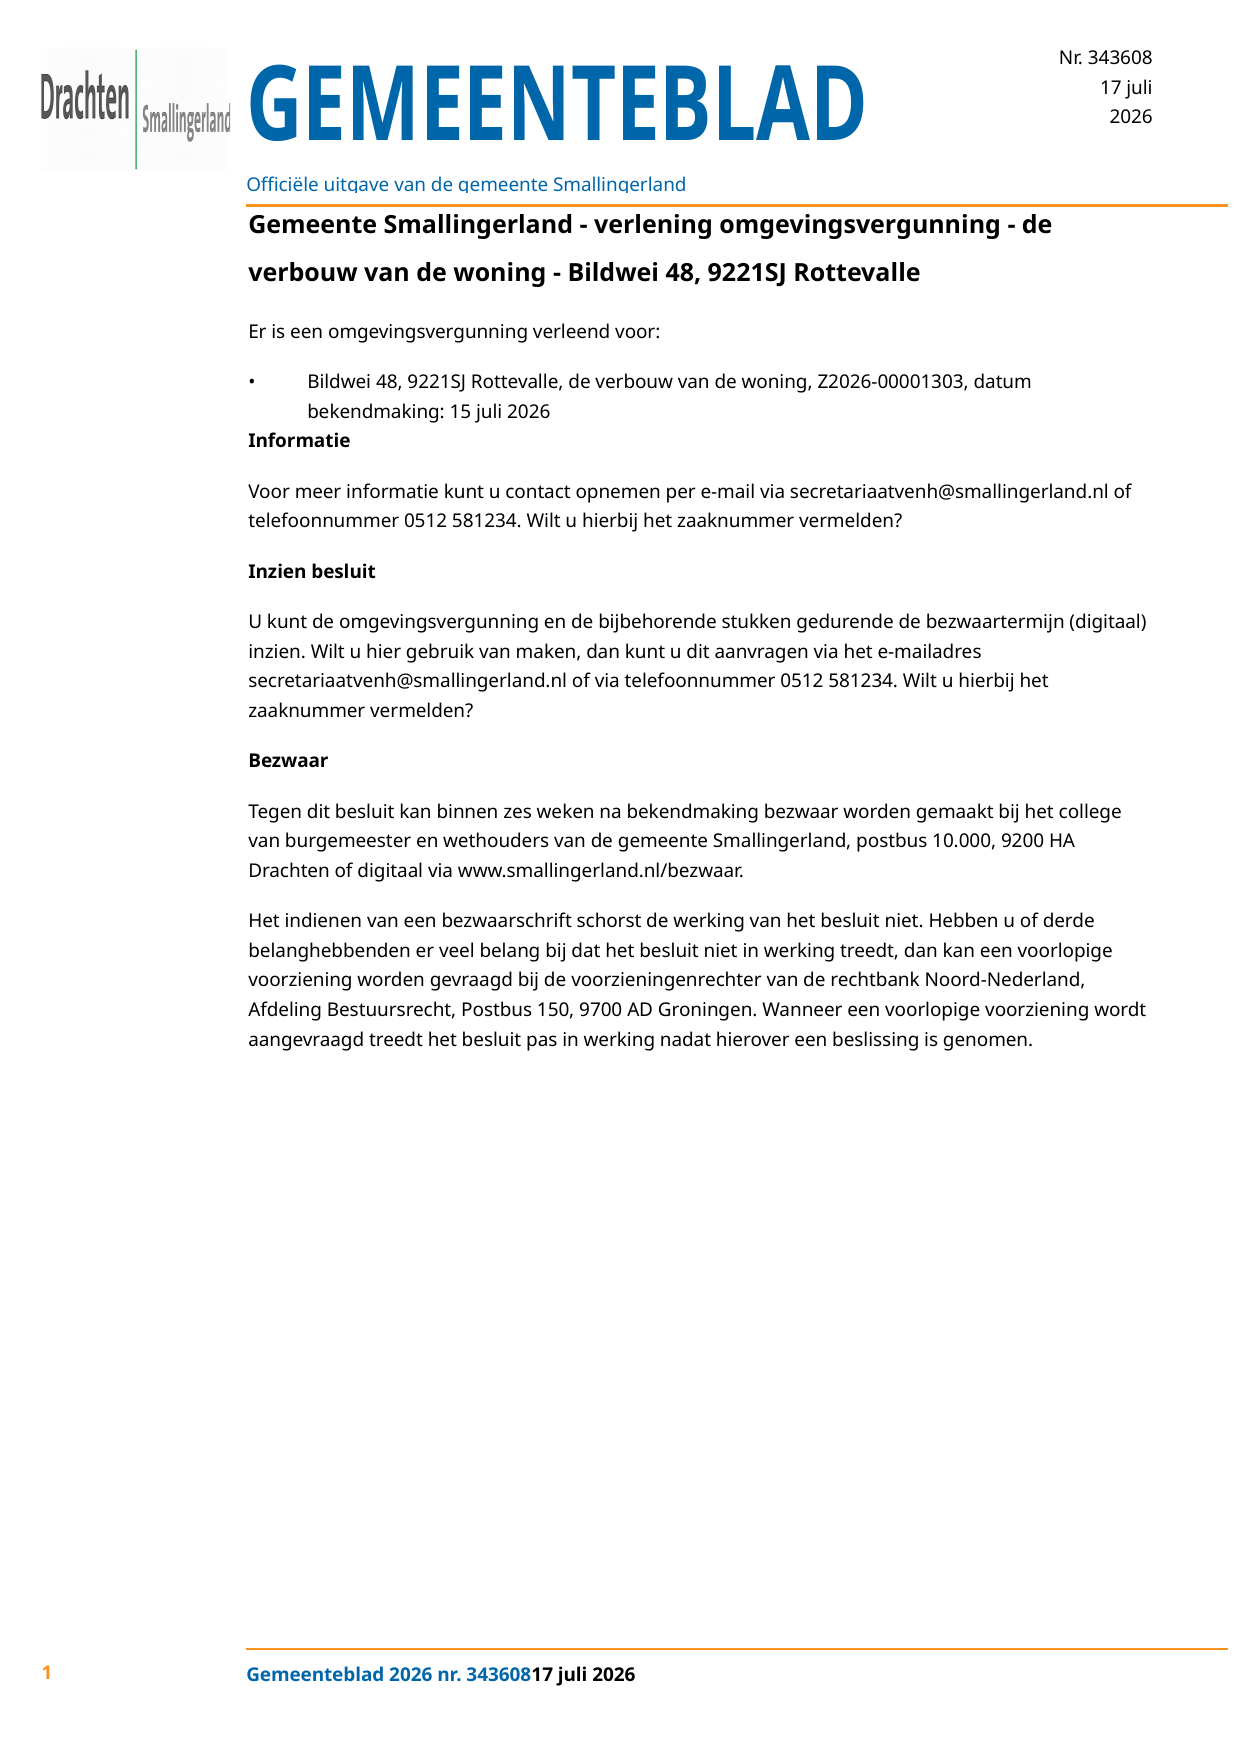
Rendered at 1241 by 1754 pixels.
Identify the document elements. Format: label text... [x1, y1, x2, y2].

text Inzien besluit [248, 558, 1152, 584]
text U kunt de omgevingsvergunning en de bijbehorende stukken gedurende de bezwaartermijn (digitaal) inzien. Wilt u hier gebruik van maken, dan kunt u dit aanvragen via het e-mailadres secretariaatvenh@smallingerland.nl of via telefoonnummer 0512 581234. Wilt u hierbij het zaaknummer vermelden? [248, 608, 1152, 723]
text Er is een omgevingsvergunning verleend voor: [248, 318, 1152, 344]
text Gemeente Smallingerland - verlening omgevingsvergunning - de verbouw van de woning - Bildwei 48, 9221SJ Rottevalle [248, 207, 1152, 288]
text Bezwaar [248, 747, 1152, 773]
text Tegen dit besluit kan binnen zes weken na bekendmaking bezwaar worden gemaakt bij het college van burgemeester en wethouders van de gemeente Smallingerland, postbus 10.000, 9200 HA Drachten of digitaal via www.smallingerland.nl/bezwaar. [248, 798, 1152, 883]
picture [41, 47, 231, 172]
text Het indienen van een bezwaarschrift schorst de werking van het besluit niet. Hebben u of derde belanghebbenden er veel belang bij dat het besluit niet in werking treedt, dan kan een voorlopige voorziening worden gevraagd bij de voorzieningenrechter van de rechtbank Noord-Nederland, Afdeling Bestuursrecht, Postbus 150, 9700 AD Groningen. Wanneer een voorlopige voorziening wordt aangevraagd treedt het besluit pas in werking nadat hierover een beslissing is genomen. [248, 907, 1152, 1052]
text Informatie [248, 427, 1152, 453]
text Voor meer informatie kunt u contact opnemen per e-mail via secretariaatvenh@smallingerland.nl of telefoonnummer 0512 581234. Wilt u hierbij het zaaknummer vermelden? [248, 478, 1152, 533]
list Bildwei 48, 9221SJ Rottevalle, de verbouw van de woning, Z2026-00001303, datum bekendmaking: 15 juli 2026 [248, 368, 1152, 424]
